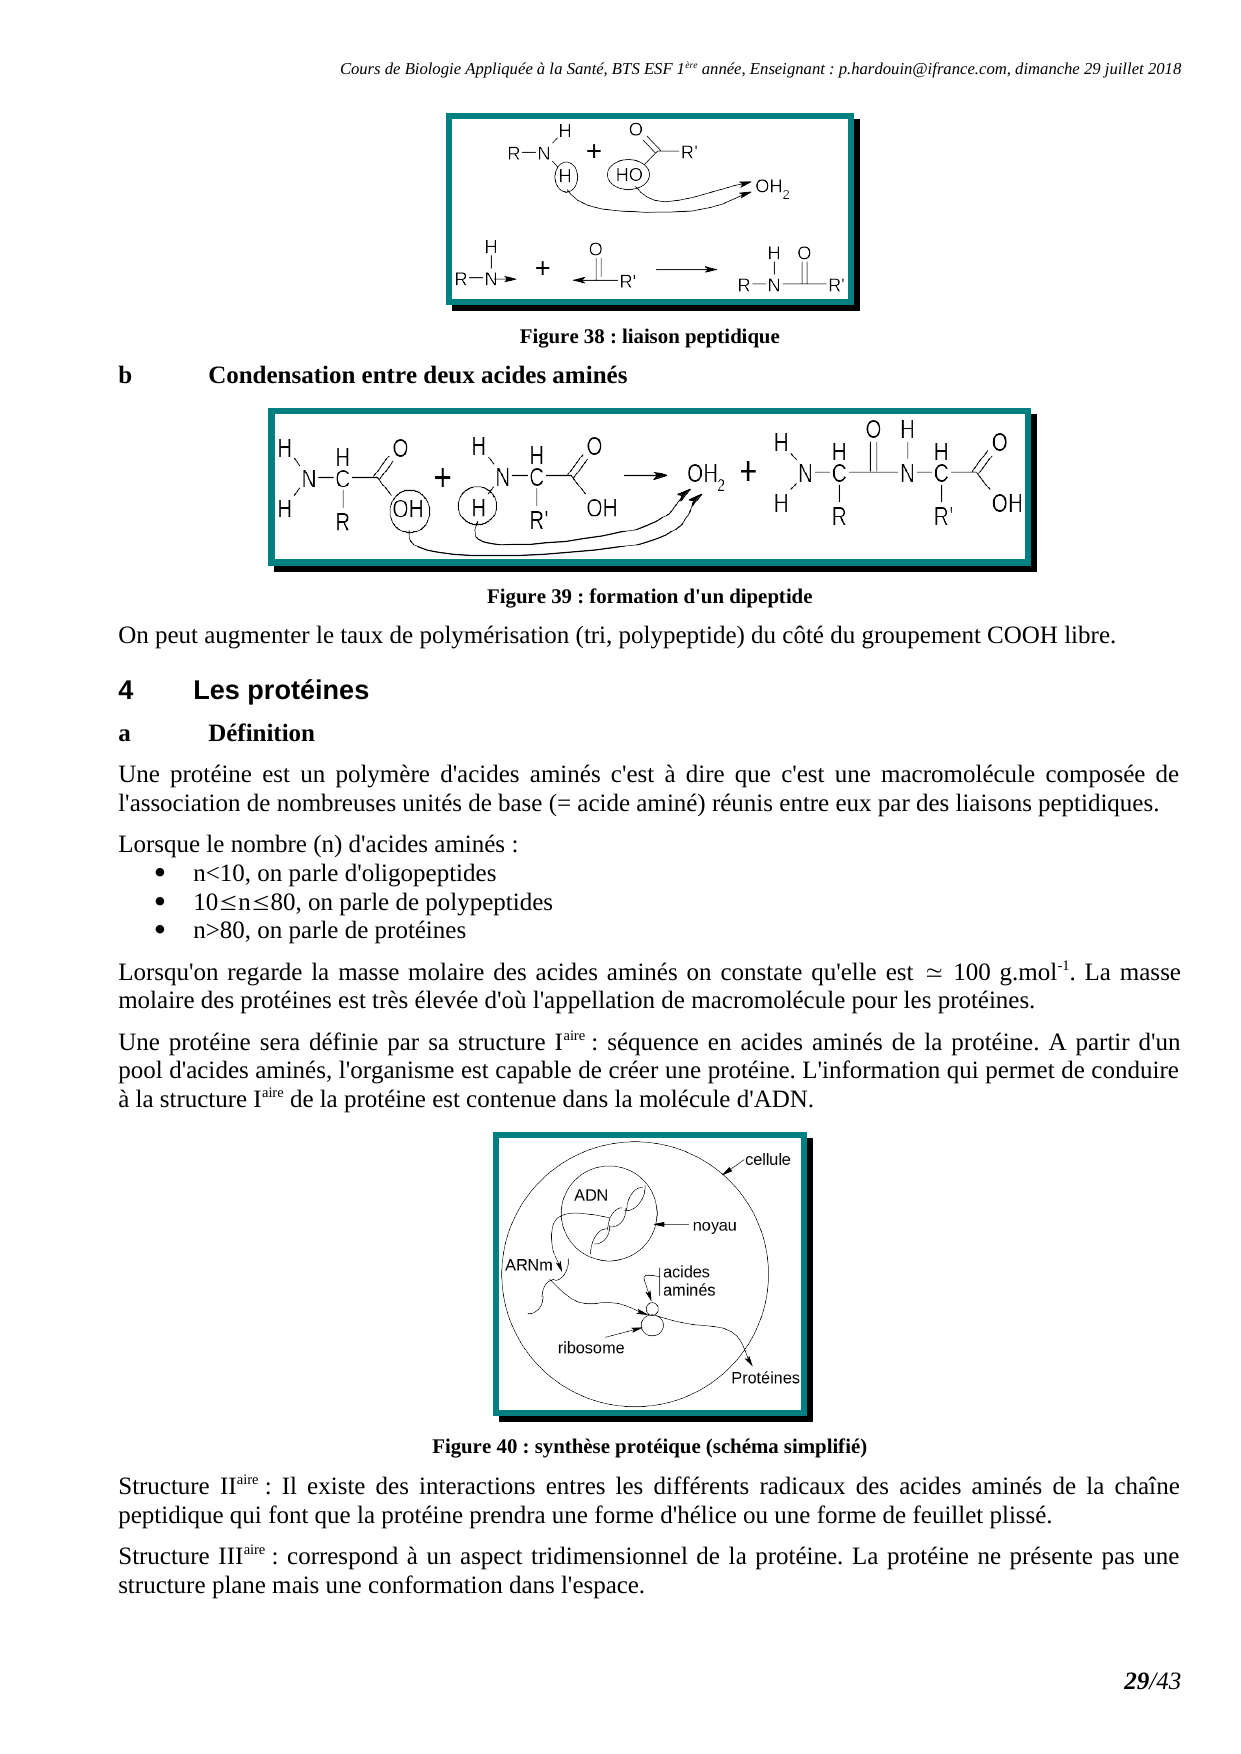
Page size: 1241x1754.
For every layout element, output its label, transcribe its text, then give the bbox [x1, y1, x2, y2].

subtitle Les protéines [118, 674, 1181, 706]
text Structure IIaire : Il existe des interactions entres les différents radicaux des acides aminés de la chaîne peptidique qui font que la protéine prendra une forme d'hélice ou une forme de feuillet plissé. [118, 1471, 1181, 1528]
list n<10, on parle d'oligopeptides [156, 858, 1181, 887]
text Une protéine est un polymère d'acides aminés c'est à dire que c'est une macromolécule composée de l'association de nombreuses unités de base (= acide aminé) réunis entre eux par des liaisons peptidiques. [118, 759, 1181, 817]
text Structure IIIaire : correspond à un aspect tridimensionnel de la protéine. La protéine ne présente pas une structure plane mais une conformation dans l'espace. [118, 1541, 1181, 1598]
list 10n80, on parle de polypeptides [156, 887, 1181, 916]
text Lorsque le nombre (n) d'acides aminés : [118, 829, 1181, 858]
text Figure 40 : synthèse protéique (schéma simplifié) [118, 1434, 1181, 1458]
subtitle Définition [118, 718, 1181, 747]
text Lorsqu'on regarde la masse molaire des acides aminés on constate qu'elle est  100 g.mol-1. La masse molaire des protéines est très élevée d'où l'appellation de macromolécule pour les protéines. [118, 957, 1181, 1014]
text Figure 38 : liaison peptidique [118, 324, 1181, 348]
subtitle Condensation entre deux acides aminés [118, 360, 1181, 389]
text Figure 39 : formation d'un dipeptide [118, 584, 1181, 608]
text Une protéine sera définie par sa structure Iaire : séquence en acides aminés de la protéine. A partir d'un pool d'acides aminés, l'organisme est capable de créer une protéine. L'information qui permet de conduire à la structure Iaire de la protéine est contenue dans la molécule d'ADN. [118, 1027, 1181, 1113]
text On peut augmenter le taux de polymérisation (tri, polypeptide) du côté du groupement COOH libre. [118, 621, 1181, 649]
list n>80, on parle de protéines [156, 916, 1181, 944]
